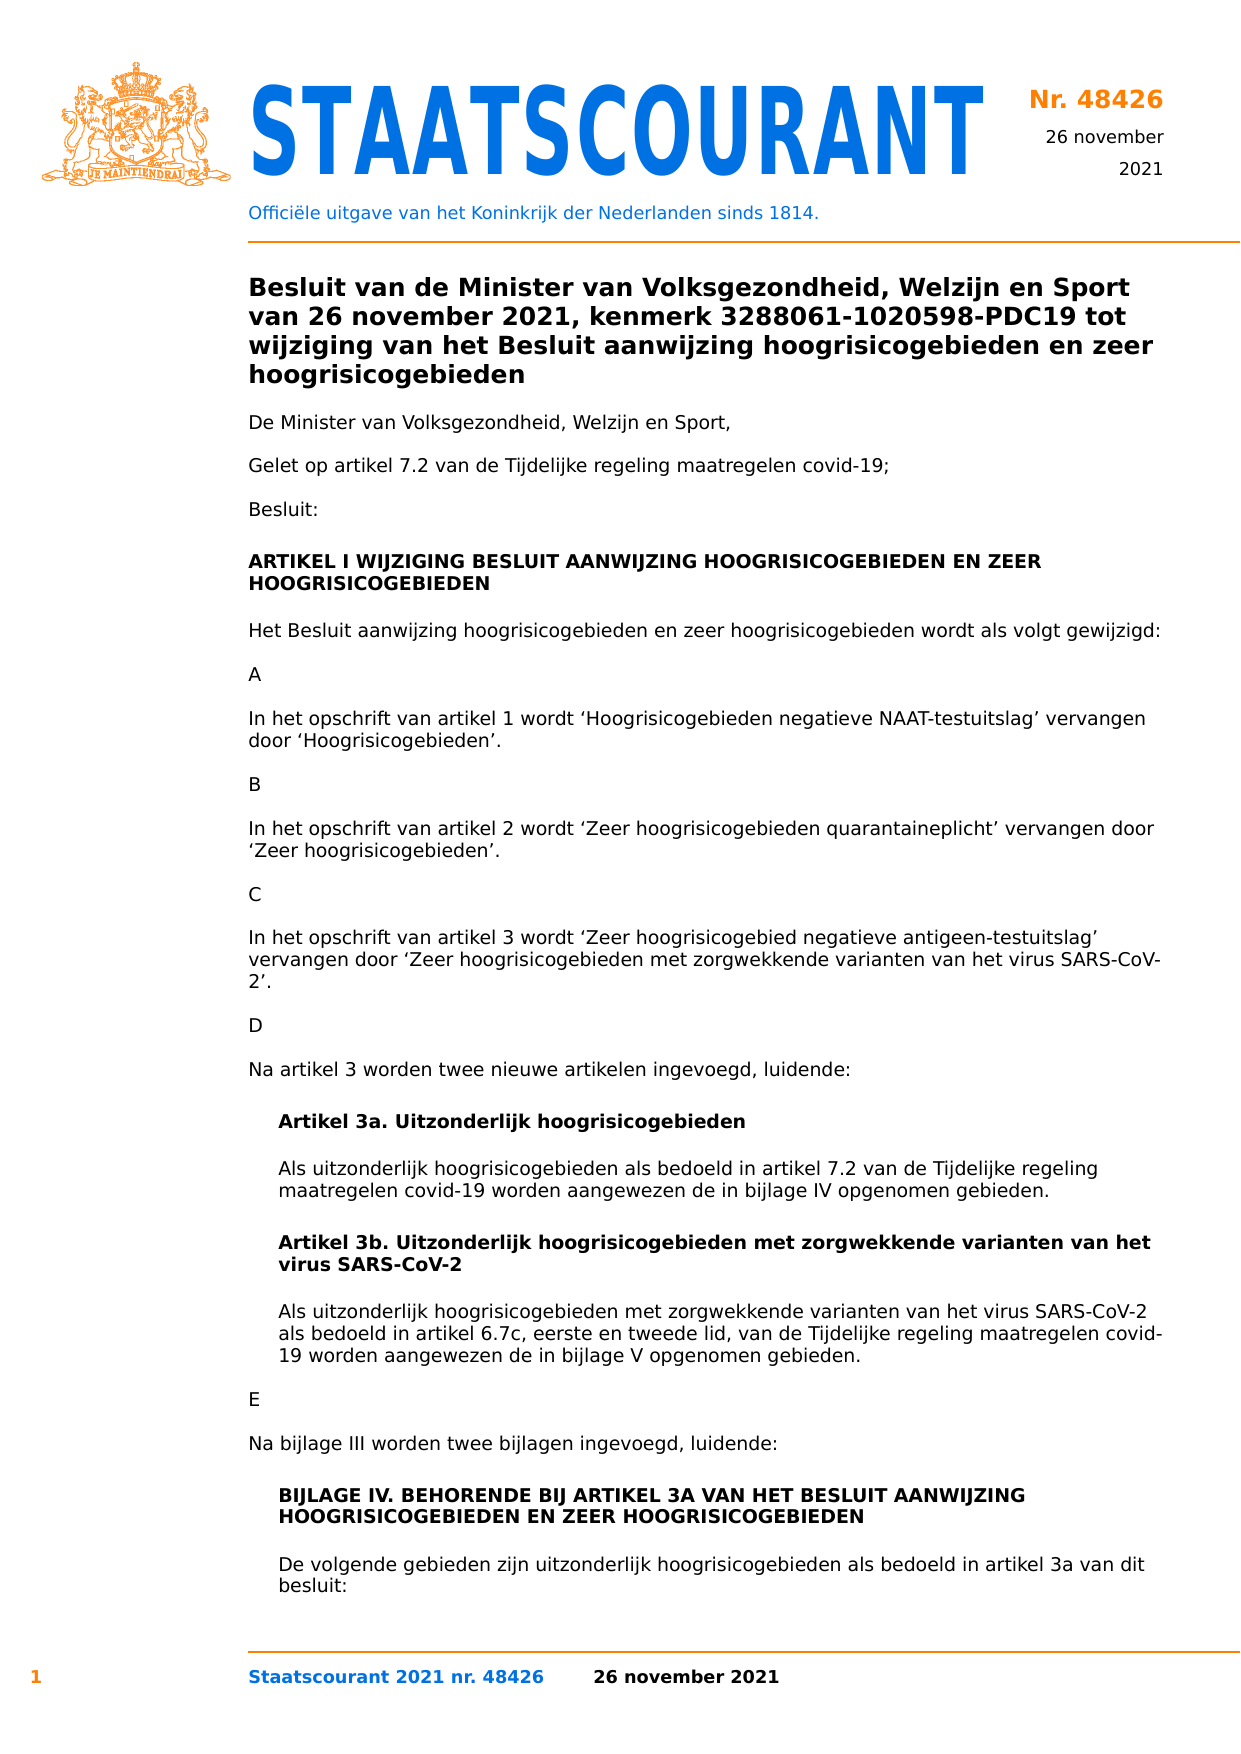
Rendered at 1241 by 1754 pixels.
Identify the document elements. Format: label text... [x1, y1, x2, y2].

text Gelet op artikel 7.2 van de Tijdelijke regeling maatregelen covid-19; [248, 455, 1163, 477]
text In het opschrift van artikel 1 wordt ‘Hoogrisicogebieden negatieve NAAT-testuitslag’ vervangen door ‘Hoogrisicogebieden’. [248, 708, 1163, 752]
text D [248, 1015, 1163, 1037]
table_header Nr. 48426 [998, 62, 1240, 121]
text De Minister van Volksgezondheid, Welzijn en Sport, [248, 412, 1163, 433]
text Als uitzonderlijk hoogrisicogebieden als bedoeld in artikel 7.2 van de Tijdelijke regeling maatregelen covid-19 worden aangewezen de in bijlage IV opgenomen gebieden. [278, 1158, 1163, 1202]
text Na artikel 3 worden twee nieuwe artikelen ingevoegd, luidende: [248, 1059, 1163, 1081]
subtitle Besluit van de Minister van Volksgezondheid, Welzijn en Sport van 26 november 2021, kenmerk 3288061-1020598-PDC19 tot wijziging van het Besluit aanwijzing hoogrisicogebieden en zeer hoogrisicogebieden [248, 273, 1163, 390]
picture [41, 62, 231, 186]
text E [248, 1389, 1163, 1411]
table_cell 2021 [998, 153, 1240, 203]
subtitle BIJLAGE IV. BEHORENDE BIJ ARTIKEL 3A VAN HET BESLUIT AANWIJZING HOOGRISICOGEBIEDEN EN ZEER HOOGRISICOGEBIEDEN [278, 1484, 1163, 1528]
text Het Besluit aanwijzing hoogrisicogebieden en zeer hoogrisicogebieden wordt als volgt gewijzigd: [248, 620, 1163, 642]
text A [248, 664, 1163, 686]
text De volgende gebieden zijn uitzonderlijk hoogrisicogebieden als bedoeld in artikel 3a van dit besluit: [278, 1553, 1163, 1597]
text C [248, 883, 1163, 905]
table_header [25, 62, 248, 241]
subtitle ARTIKEL I WIJZIGING BESLUIT AANWIJZING HOOGRISICOGEBIEDEN EN ZEER HOOGRISICOGEBIEDEN [248, 551, 1163, 595]
subtitle Artikel 3a. Uitzonderlijk hoogrisicogebieden [278, 1111, 1163, 1133]
text In het opschrift van artikel 3 wordt ‘Zeer hoogrisicogebied negatieve antigeen-testuitslag’ vervangen door ‘Zeer hoogrisicogebieden met zorgwekkende varianten van het virus SARS-CoV-2’. [248, 927, 1163, 993]
table_cell 26 november [998, 121, 1240, 153]
text Na bijlage III worden twee bijlagen ingevoegd, luidende: [248, 1432, 1163, 1454]
text In het opschrift van artikel 2 wordt ‘Zeer hoogrisicogebieden quarantaineplicht’ vervangen door ‘Zeer hoogrisicogebieden’. [248, 818, 1163, 862]
text Besluit: [248, 499, 1163, 521]
text B [248, 774, 1163, 796]
subtitle Artikel 3b. Uitzonderlijk hoogrisicogebieden met zorgwekkende varianten van het virus SARS-CoV-2 [278, 1232, 1163, 1276]
table_cell Officiële uitgave van het Koninkrijk der Nederlanden sinds 1814. [248, 203, 1240, 241]
text Als uitzonderlijk hoogrisicogebieden met zorgwekkende varianten van het virus SARS-CoV-2 als bedoeld in artikel 6.7c, eerste en tweede lid, van de Tijdelijke regeling maatregelen covid-19 worden aangewezen de in bijlage V opgenomen gebieden. [278, 1301, 1163, 1367]
table_header STAATSCOURANT [248, 62, 998, 203]
